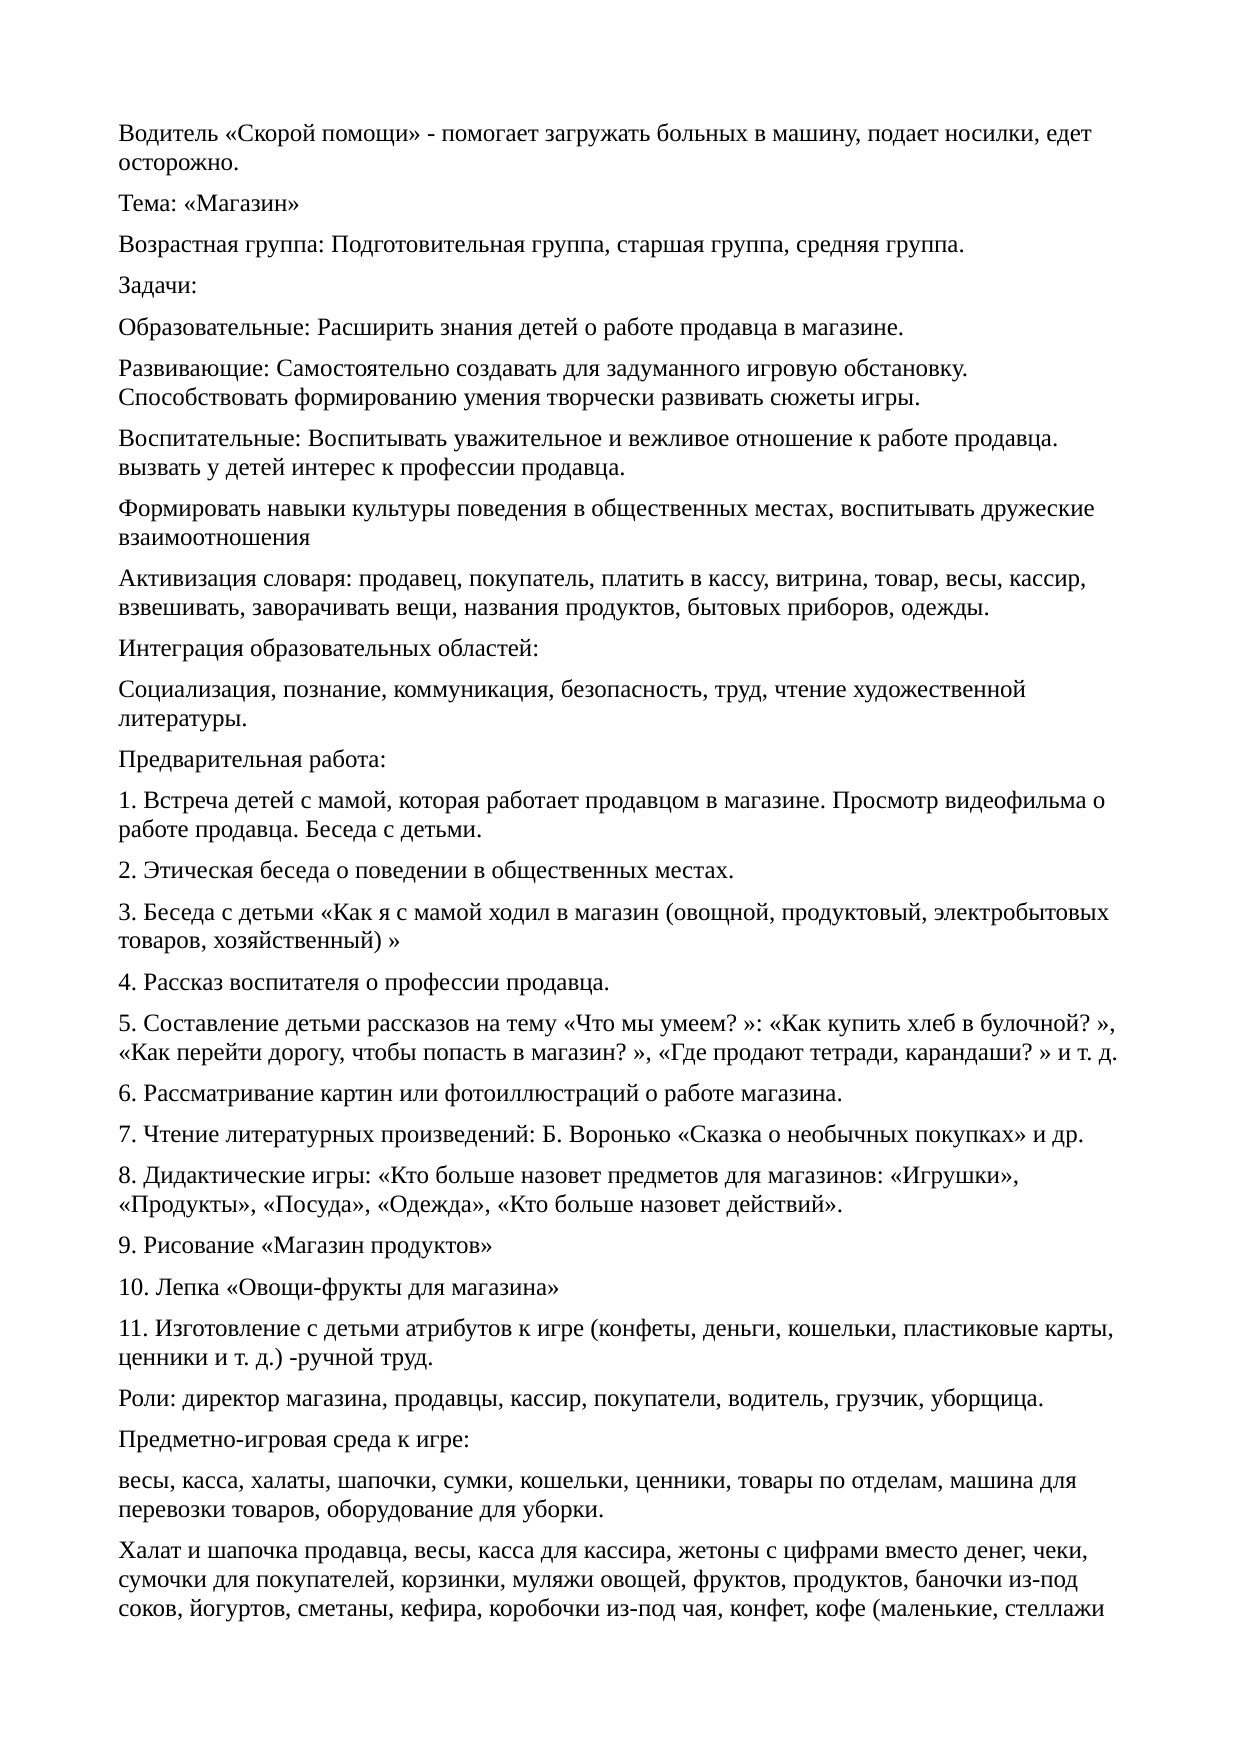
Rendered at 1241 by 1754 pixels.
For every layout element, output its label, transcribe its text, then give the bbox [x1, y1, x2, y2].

text Активизация словаря: продавец, покупатель, платить в кассу, витрина, товар, весы, кассир, взвешивать, заворачивать вещи, названия продуктов, бытовых приборов, одежды. [118, 563, 1122, 621]
text 2. Этическая беседа о поведении в общественных местах. [118, 856, 1122, 884]
text Предметно-игровая среда к игре: [118, 1424, 1122, 1453]
text Задачи: [118, 271, 1122, 299]
text Халат и шапочка продавца, весы, касса для кассира, жетоны с цифрами вместо денег, чеки, сумочки для покупателей, корзинки, муляжи овощей, фруктов, продуктов, баночки из-под соков, йогуртов, сметаны, кефира, коробочки из-под чая, конфет, кофе (маленькие, стеллажи [118, 1536, 1122, 1622]
text 11. Изготовление с детьми атрибутов к игре (конфеты, деньги, кошельки, пластиковые карты, ценники и т. д.) -ручной труд. [118, 1313, 1122, 1371]
text 8. Дидактические игры: «Кто больше назовет предметов для магазинов: «Игрушки», «Продукты», «Посуда», «Одежда», «Кто больше назовет действий». [118, 1161, 1122, 1218]
text 3. Беседа с детьми «Как я с мамой ходил в магазин (овощной, продуктовый, электробытовых товаров, хозяйственный) » [118, 897, 1122, 954]
text Воспитательные: Воспитывать уважительное и вежливое отношение к работе продавца. вызвать у детей интерес к профессии продавца. [118, 423, 1122, 481]
text 9. Рисование «Магазин продуктов» [118, 1231, 1122, 1259]
text Возрастная группа: Подготовительная группа, старшая группа, средняя группа. [118, 229, 1122, 258]
text 6. Рассматривание картин или фотоиллюстраций о работе магазина. [118, 1078, 1122, 1107]
text Формировать навыки культуры поведения в общественных местах, воспитывать дружеские взаимоотношения [118, 493, 1122, 551]
text Образовательные: Расширить знания детей о работе продавца в магазине. [118, 312, 1122, 341]
text 7. Чтение литературных произведений: Б. Воронько «Сказка о необычных покупках» и др. [118, 1119, 1122, 1148]
text весы, касса, халаты, шапочки, сумки, кошельки, ценники, товары по отделам, машина для перевозки товаров, оборудование для уборки. [118, 1466, 1122, 1523]
text Социализация, познание, коммуникация, безопасность, труд, чтение художественной литературы. [118, 674, 1122, 732]
text 4. Рассказ воспитателя о профессии продавца. [118, 967, 1122, 996]
text 5. Составление детьми рассказов на тему «Что мы умеем? »: «Как купить хлеб в булочной? », «Как перейти дорогу, чтобы попасть в магазин? », «Где продают тетради, карандаши? » и т. д. [118, 1008, 1122, 1066]
text Интеграция образовательных областей: [118, 633, 1122, 662]
text Развивающие: Самостоятельно создавать для задуманного игровую обстановку. Способствовать формированию умения творчески развивать сюжеты игры. [118, 353, 1122, 411]
text Водитель «Скорой помощи» - помогает загружать больных в машину, подает носилки, едет осторожно. [118, 118, 1122, 176]
text 1. Встреча детей с мамой, которая работает продавцом в магазине. Просмотр видеофильма о работе продавца. Беседа с детьми. [118, 786, 1122, 843]
text Тема: «Магазин» [118, 188, 1122, 217]
text Предварительная работа: [118, 744, 1122, 773]
text Роли: директор магазина, продавцы, кассир, покупатели, водитель, грузчик, уборщица. [118, 1383, 1122, 1412]
text 10. Лепка «Овощи-фрукты для магазина» [118, 1272, 1122, 1301]
